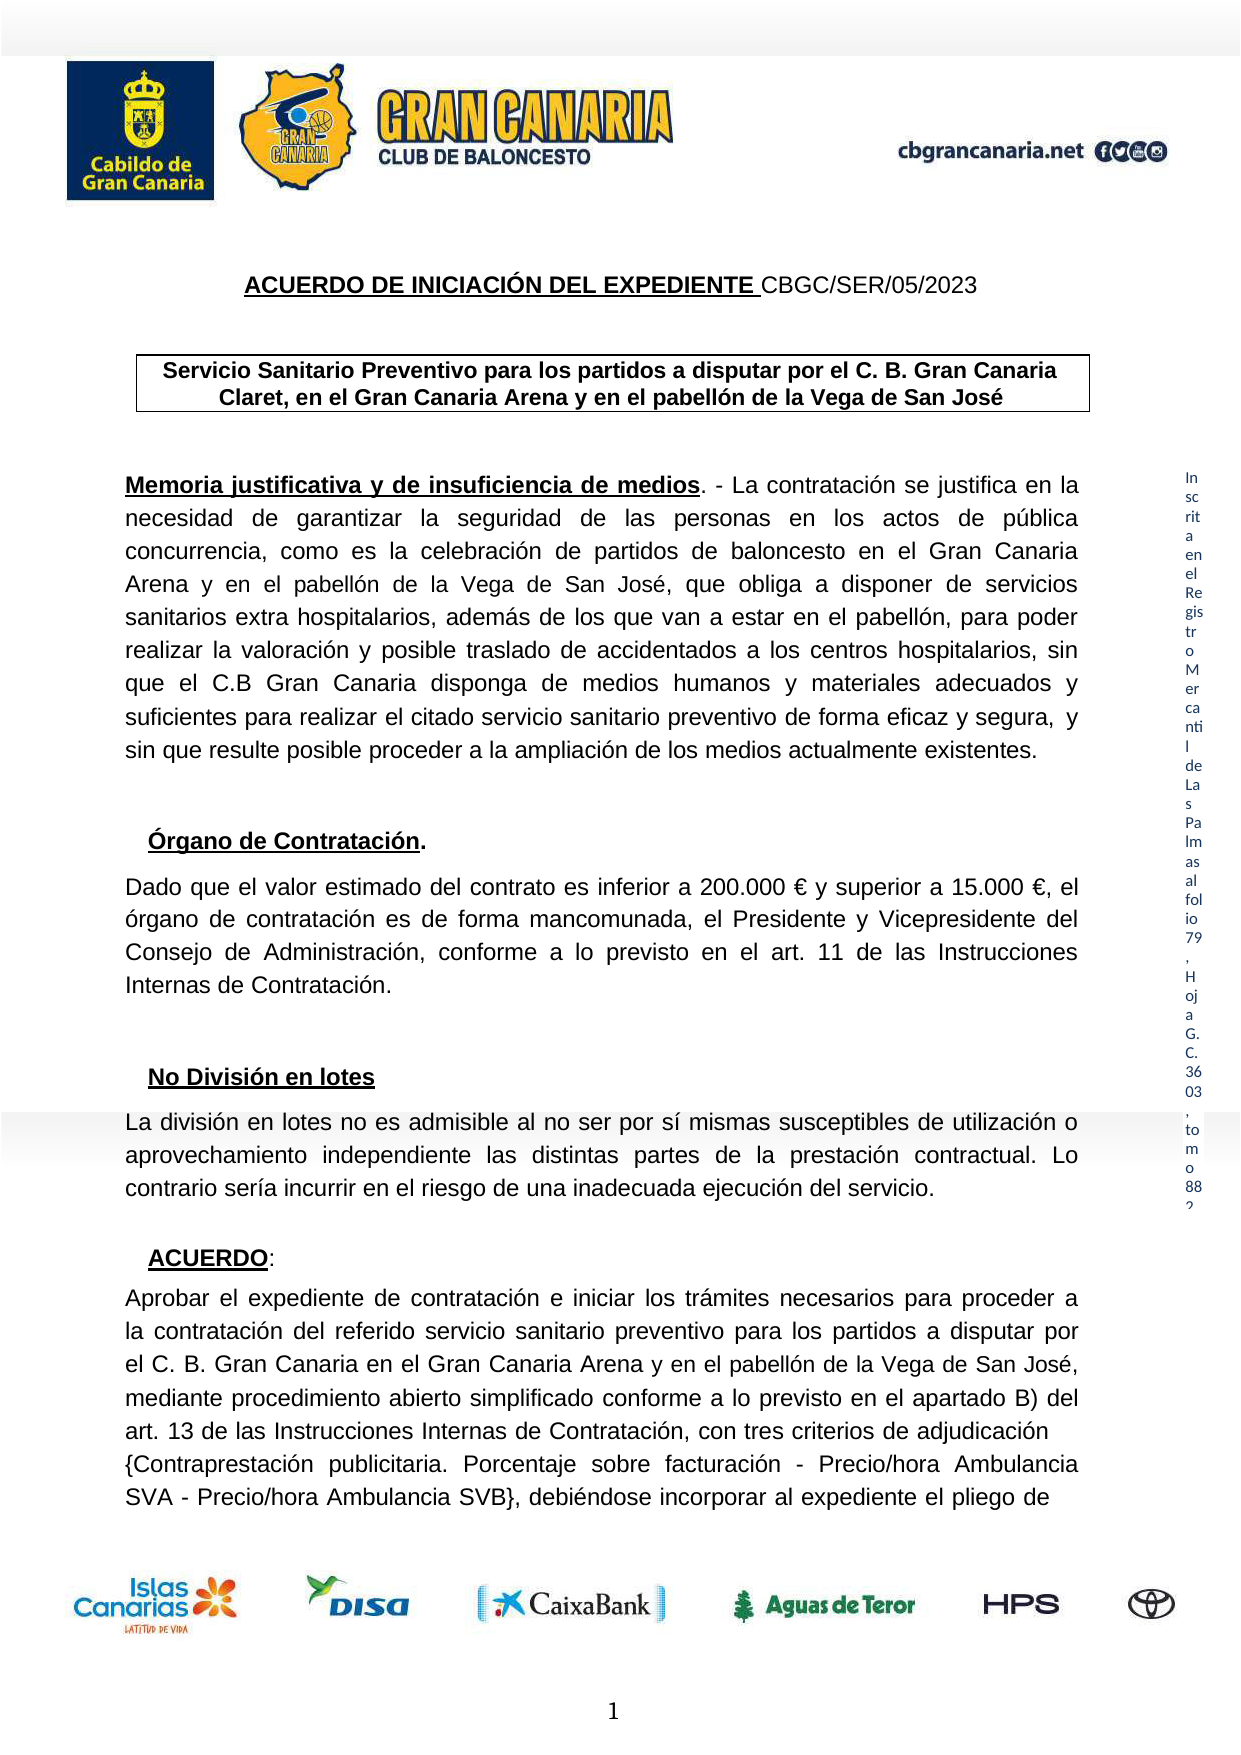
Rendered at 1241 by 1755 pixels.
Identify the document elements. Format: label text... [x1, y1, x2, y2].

text Servicio Sanitario Preventivo para los partidos a disputar por el C. B. Gran Canaria Claret, en el Gran Canaria Arena y en el pabellón de la Vega de San José [162, 357, 1064, 410]
text Inscrita en el Registro Mercantil de Las Palmas al folio 79, Hoja G.C. 3603, tomo 882 Gral.- N.I.F.: A-35310598 [1185, 468, 1204, 1209]
